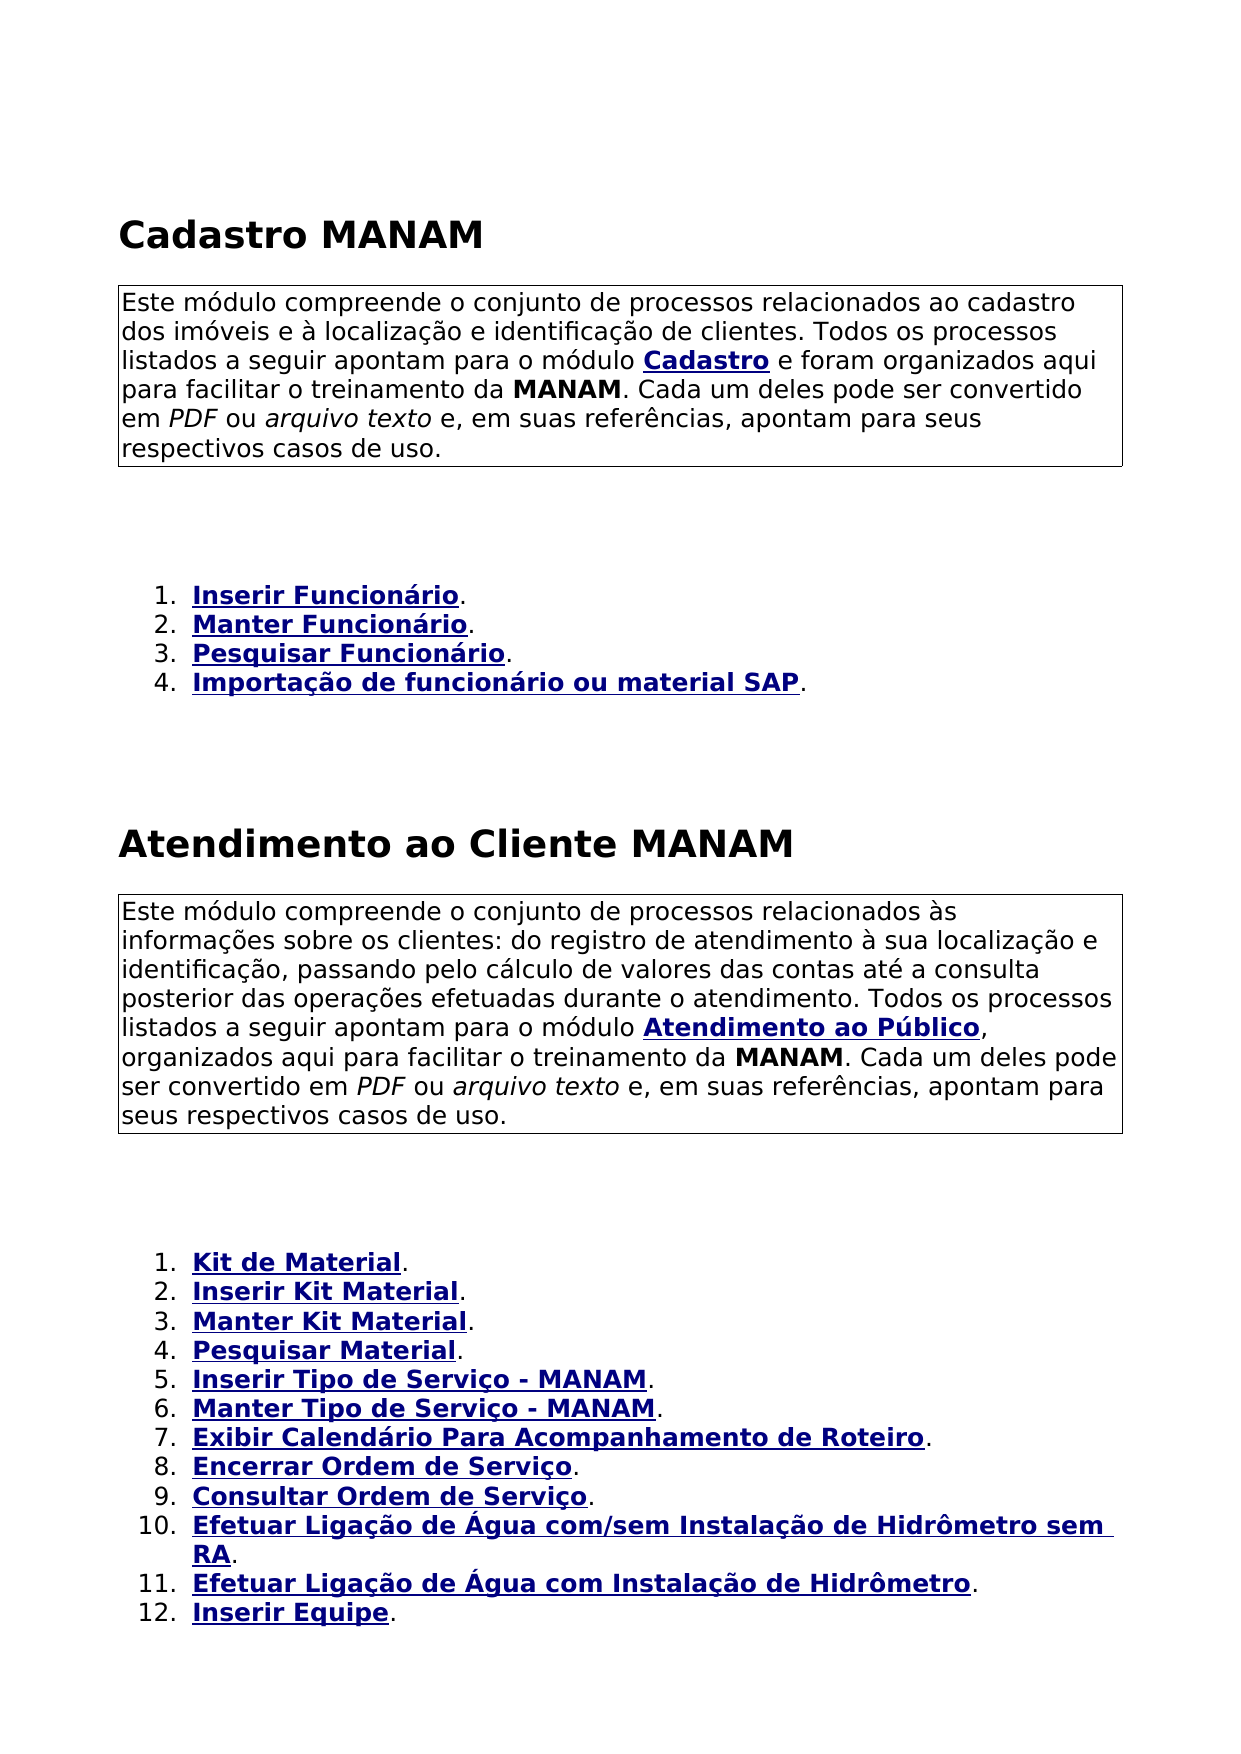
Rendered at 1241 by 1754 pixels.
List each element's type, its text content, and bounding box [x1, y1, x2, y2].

list Inserir Equipe. [177, 1598, 1122, 1628]
list Manter Tipo de Serviço - MANAM. [177, 1394, 1122, 1423]
list Kit de Material. [177, 1248, 1122, 1278]
list Encerrar Ordem de Serviço. [177, 1453, 1122, 1482]
list Pesquisar Material. [177, 1336, 1122, 1365]
subtitle Atendimento ao Cliente MANAM [118, 823, 1122, 867]
list Efetuar Ligação de Água com Instalação de Hidrômetro. [177, 1569, 1122, 1598]
table_header Este módulo compreende o conjunto de processos relacionados às informações sobre os clientes: do registro de atendimento à sua localização e identificação, passando pelo cálculo de valores das contas até a consulta posterior das operações efetuadas durante o atendimento. Todos os processos listados a seguir apontam para o módulo Atendimento ao Público, organizados aqui para facilitar o treinamento da MANAM. Cada um deles pode ser convertido em PDF ou arquivo texto e, em suas referências, apontam para seus respectivos casos de uso. [119, 895, 1122, 1133]
list Efetuar Ligação de Água com/sem Instalação de Hidrômetro sem RA. [177, 1511, 1122, 1569]
list Exibir Calendário Para Acompanhamento de Roteiro. [177, 1423, 1122, 1453]
list Inserir Funcionário. [177, 581, 1122, 610]
list Consultar Ordem de Serviço. [177, 1482, 1122, 1511]
list Inserir Kit Material. [177, 1278, 1122, 1307]
list Pesquisar Funcionário. [177, 639, 1122, 668]
subtitle Cadastro MANAM [118, 214, 1122, 258]
list Manter Kit Material. [177, 1307, 1122, 1336]
list Manter Funcionário. [177, 610, 1122, 639]
list Inserir Tipo de Serviço - MANAM. [177, 1365, 1122, 1394]
list Importação de funcionário ou material SAP. [177, 668, 1122, 698]
table_header Este módulo compreende o conjunto de processos relacionados ao cadastro dos imóveis e à localização e identificação de clientes. Todos os processos listados a seguir apontam para o módulo Cadastro e foram organizados aqui para facilitar o treinamento da MANAM. Cada um deles pode ser convertido em PDF ou arquivo texto e, em suas referências, apontam para seus respectivos casos de uso. [119, 286, 1122, 466]
